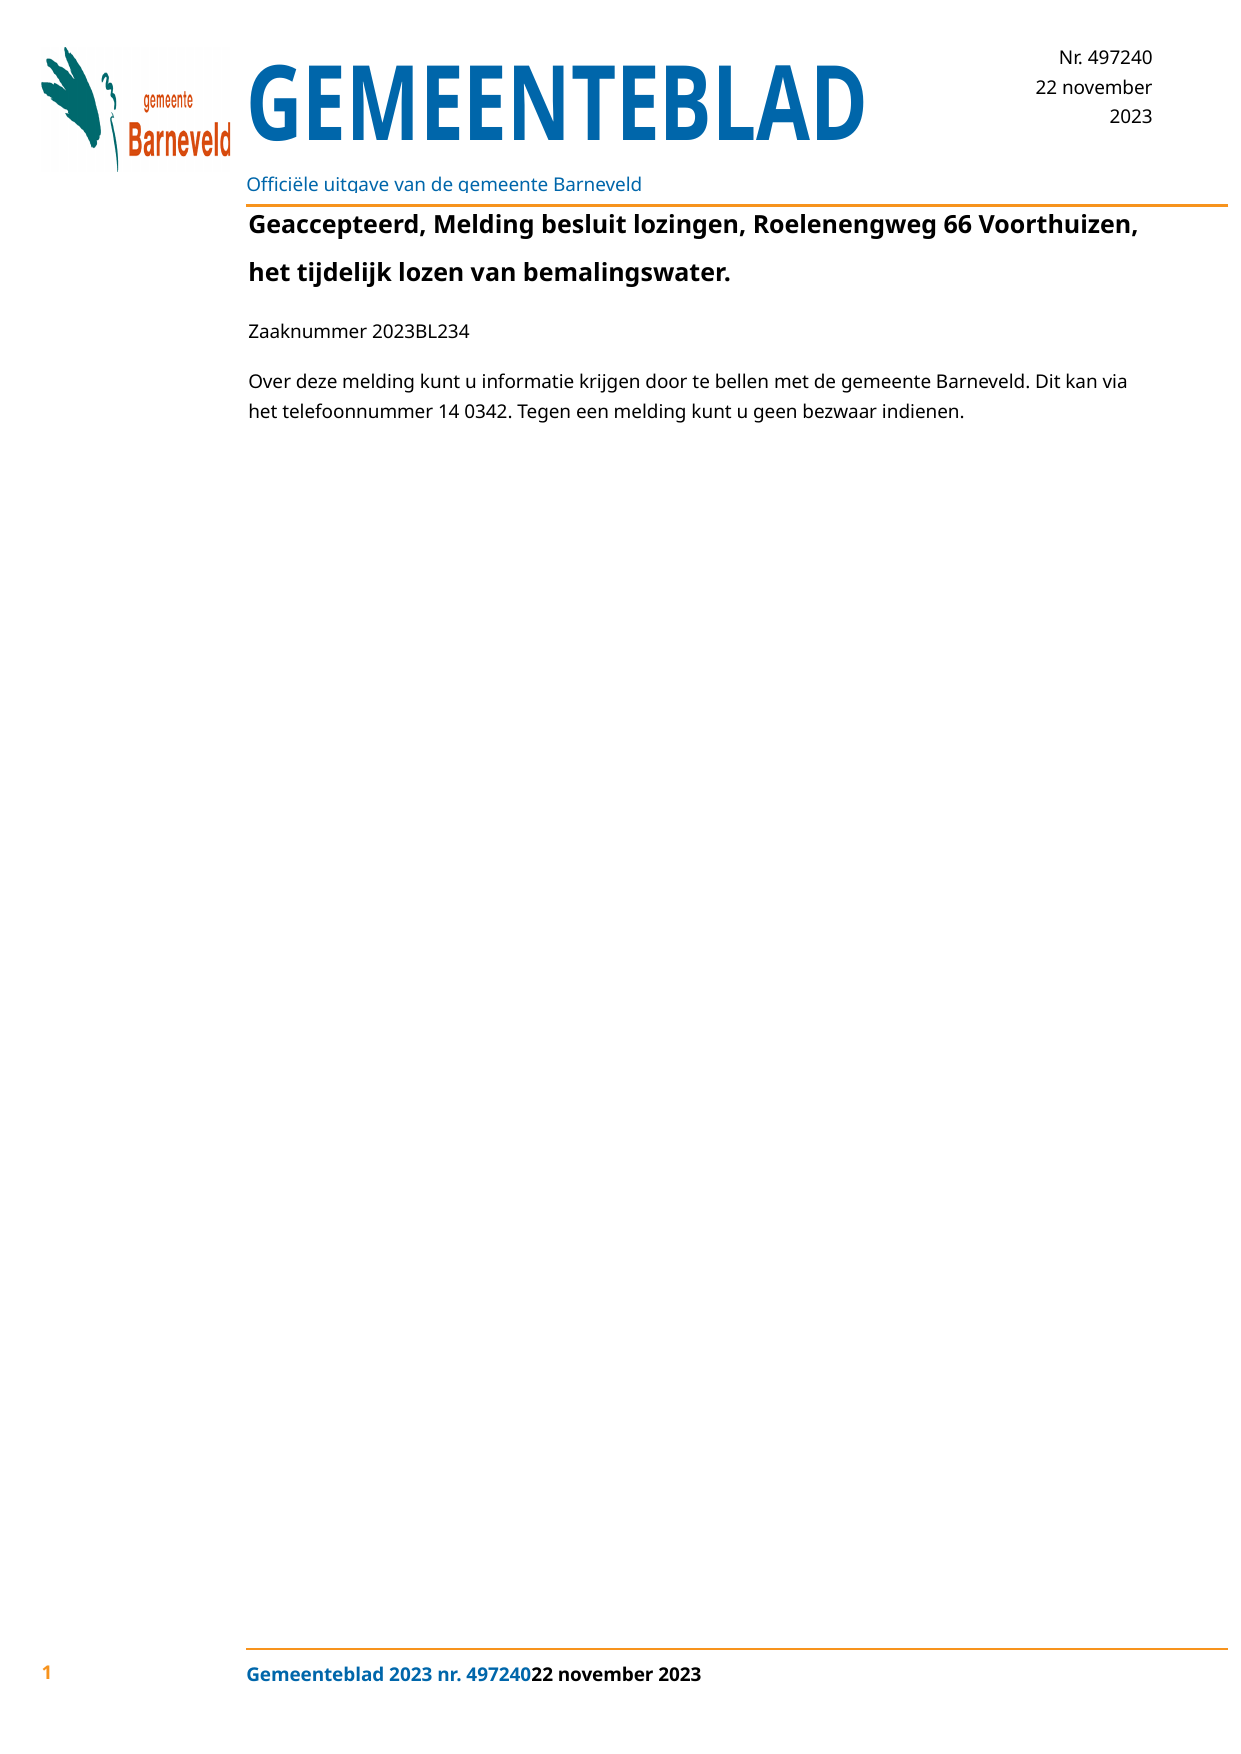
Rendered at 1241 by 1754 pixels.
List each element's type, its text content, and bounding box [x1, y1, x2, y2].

picture [41, 47, 231, 172]
text Zaaknummer 2023BL234 [248, 318, 1152, 344]
text Over deze melding kunt u informatie krijgen door te bellen met de gemeente Barneveld. Dit kan via het telefoonnummer 14 0342. Tegen een melding kunt u geen bezwaar indienen. [248, 368, 1152, 424]
text Geaccepteerd, Melding besluit lozingen, Roelenengweg 66 Voorthuizen, het tijdelijk lozen van bemalingswater. [248, 207, 1152, 288]
